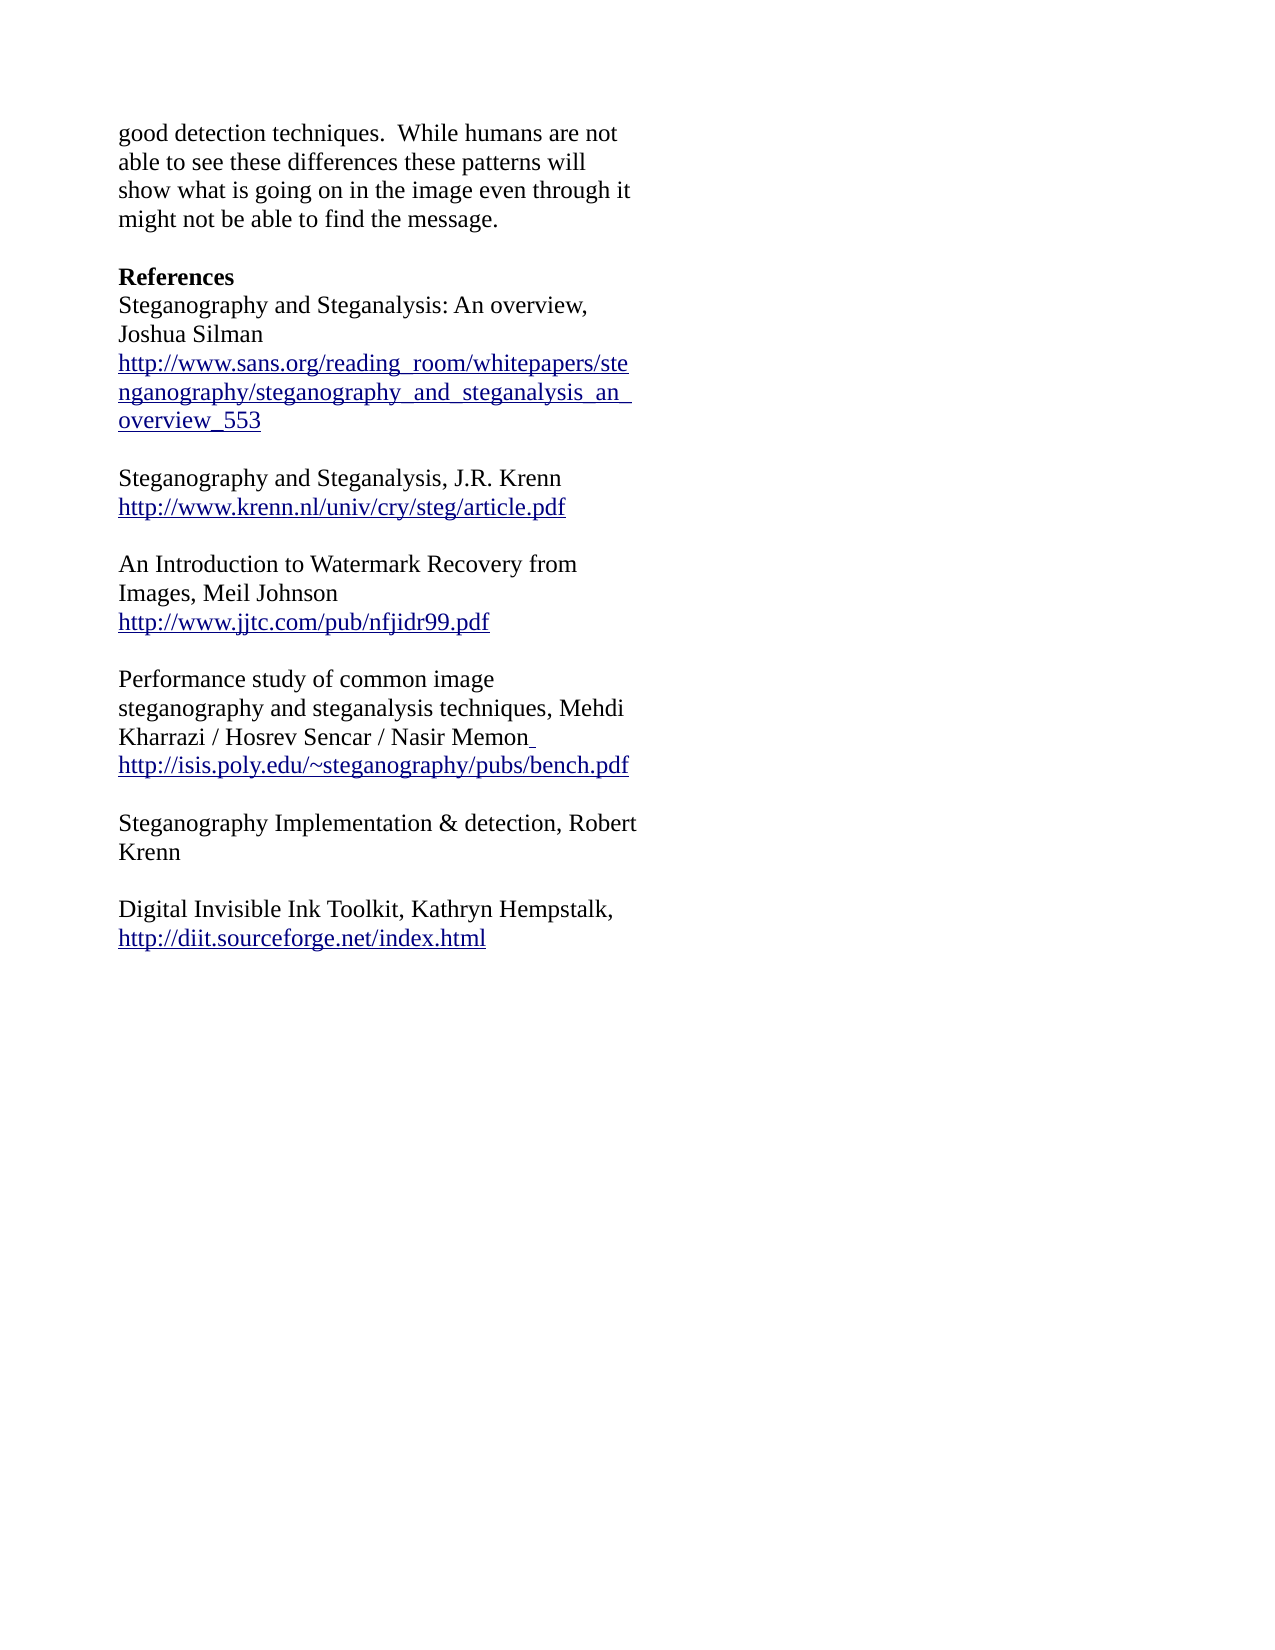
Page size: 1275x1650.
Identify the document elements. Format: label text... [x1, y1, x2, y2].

text An Introduction to Watermark Recovery from Images, Meil Johnson http://www.jjtc.com/pub/nfjidr99.pdf [118, 549, 637, 636]
text Digital Invisible Ink Toolkit, Kathryn Hempstalk, [118, 894, 637, 923]
text good detection techniques. While humans are not able to see these differences these patterns will show what is going on in the image even through it might not be able to find the message. [118, 118, 637, 233]
text Performance study of common image steganography and steganalysis techniques, Mehdi Kharrazi / Hosrev Sencar / Nasir Memon http://isis.poly.edu/~steganography/pubs/bench.pdf [118, 664, 637, 779]
text References [118, 262, 637, 291]
text Steganography Implementation & detection, Robert Krenn [118, 808, 637, 866]
text Steganography and Steganalysis: An overview, Joshua Silman http://www.sans.org/reading_room/whitepapers/stenganography/steganography_and_steganalysis_an_overview_553 [118, 291, 637, 434]
text http://diit.sourceforge.net/index.html [118, 923, 637, 952]
text Steganography and Steganalysis, J.R. Krenn http://www.krenn.nl/univ/cry/steg/article.pdf [118, 463, 637, 521]
